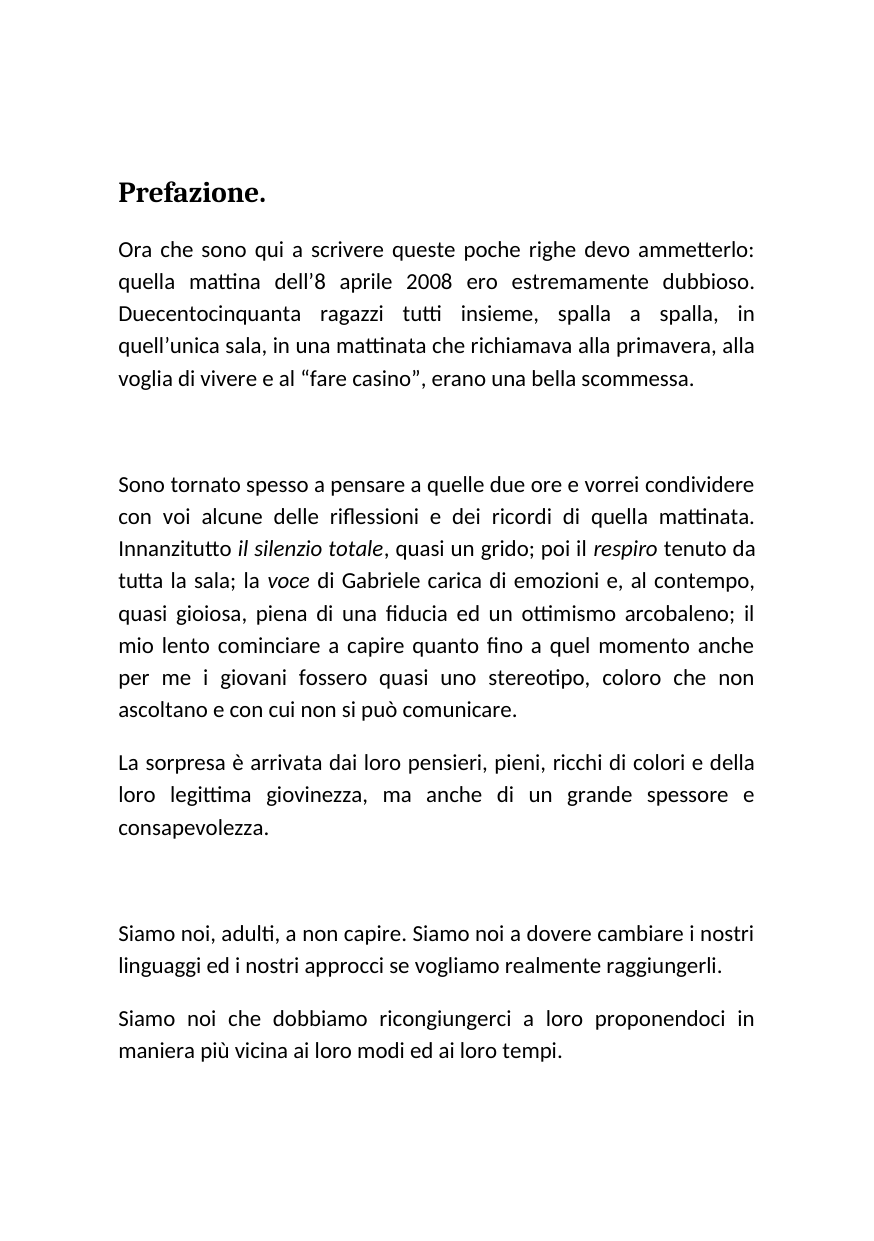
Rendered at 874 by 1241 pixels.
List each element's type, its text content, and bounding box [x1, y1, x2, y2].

text La sorpresa è arrivata dai loro pensieri, pieni, ricchi di colori e della loro legittima giovinezza, ma anche di un grande spessore e consapevolezza. [118, 748, 756, 841]
text Prefazione. [118, 176, 756, 209]
text Siamo noi, adulti, a non capire. Siamo noi a dovere cambiare i nostri linguaggi ed i nostri approcci se vogliamo realmente raggiungerli. [118, 919, 756, 979]
text Ora che sono qui a scrivere queste poche righe devo ammetterlo: quella mattina dell’8 aprile 2008 ero estremamente dubbioso. Duecentocinquanta ragazzi tutti insieme, spalla a spalla, in quell’unica sala, in una mattinata che richiamava alla primavera, alla voglia di vivere e al “fare casino”, erano una bella scommessa. [118, 235, 756, 392]
text Sono tornato spesso a pensare a quelle due ore e vorrei condividere con voi alcune delle riflessioni e dei ricordi di quella mattinata. Innanzitutto il silenzio totale, quasi un grido; poi il respiro tenuto da tutta la sala; la voce di Gabriele carica di emozioni e, al contempo, quasi gioiosa, piena di una fiducia ed un ottimismo arcobaleno; il mio lento cominciare a capire quanto fino a quel momento anche per me i giovani fossero quasi uno stereotipo, coloro che non ascoltano e con cui non si può comunicare. [118, 470, 756, 723]
text Siamo noi che dobbiamo ricongiungerci a loro proponendoci in maniera più vicina ai loro modi ed ai loro tempi. [118, 1004, 756, 1064]
